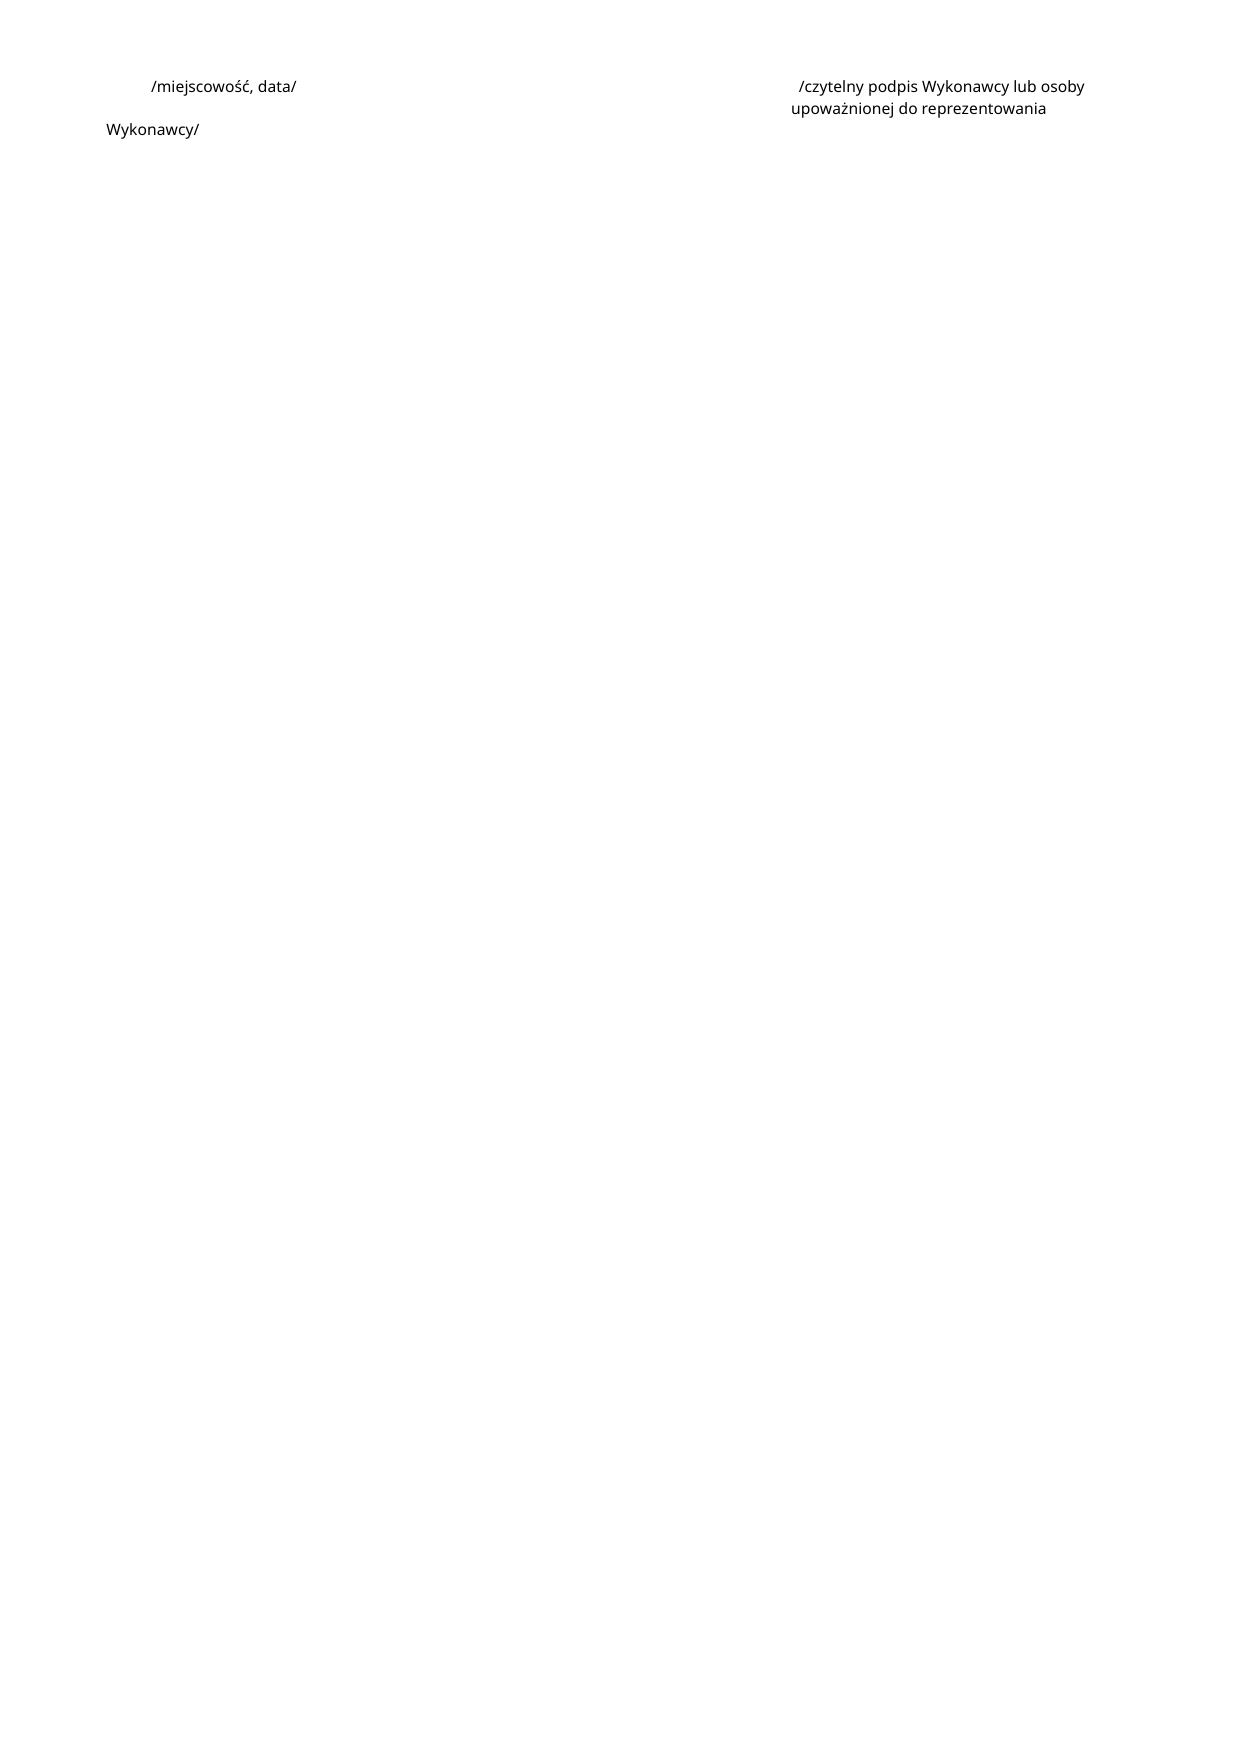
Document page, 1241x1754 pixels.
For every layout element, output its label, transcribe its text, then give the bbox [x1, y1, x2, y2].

text upoważnionej do reprezentowania Wykonawcy/ [106, 98, 1134, 140]
text /miejscowość, data/ /czytelny podpis Wykonawcy lub osoby [106, 73, 1134, 98]
